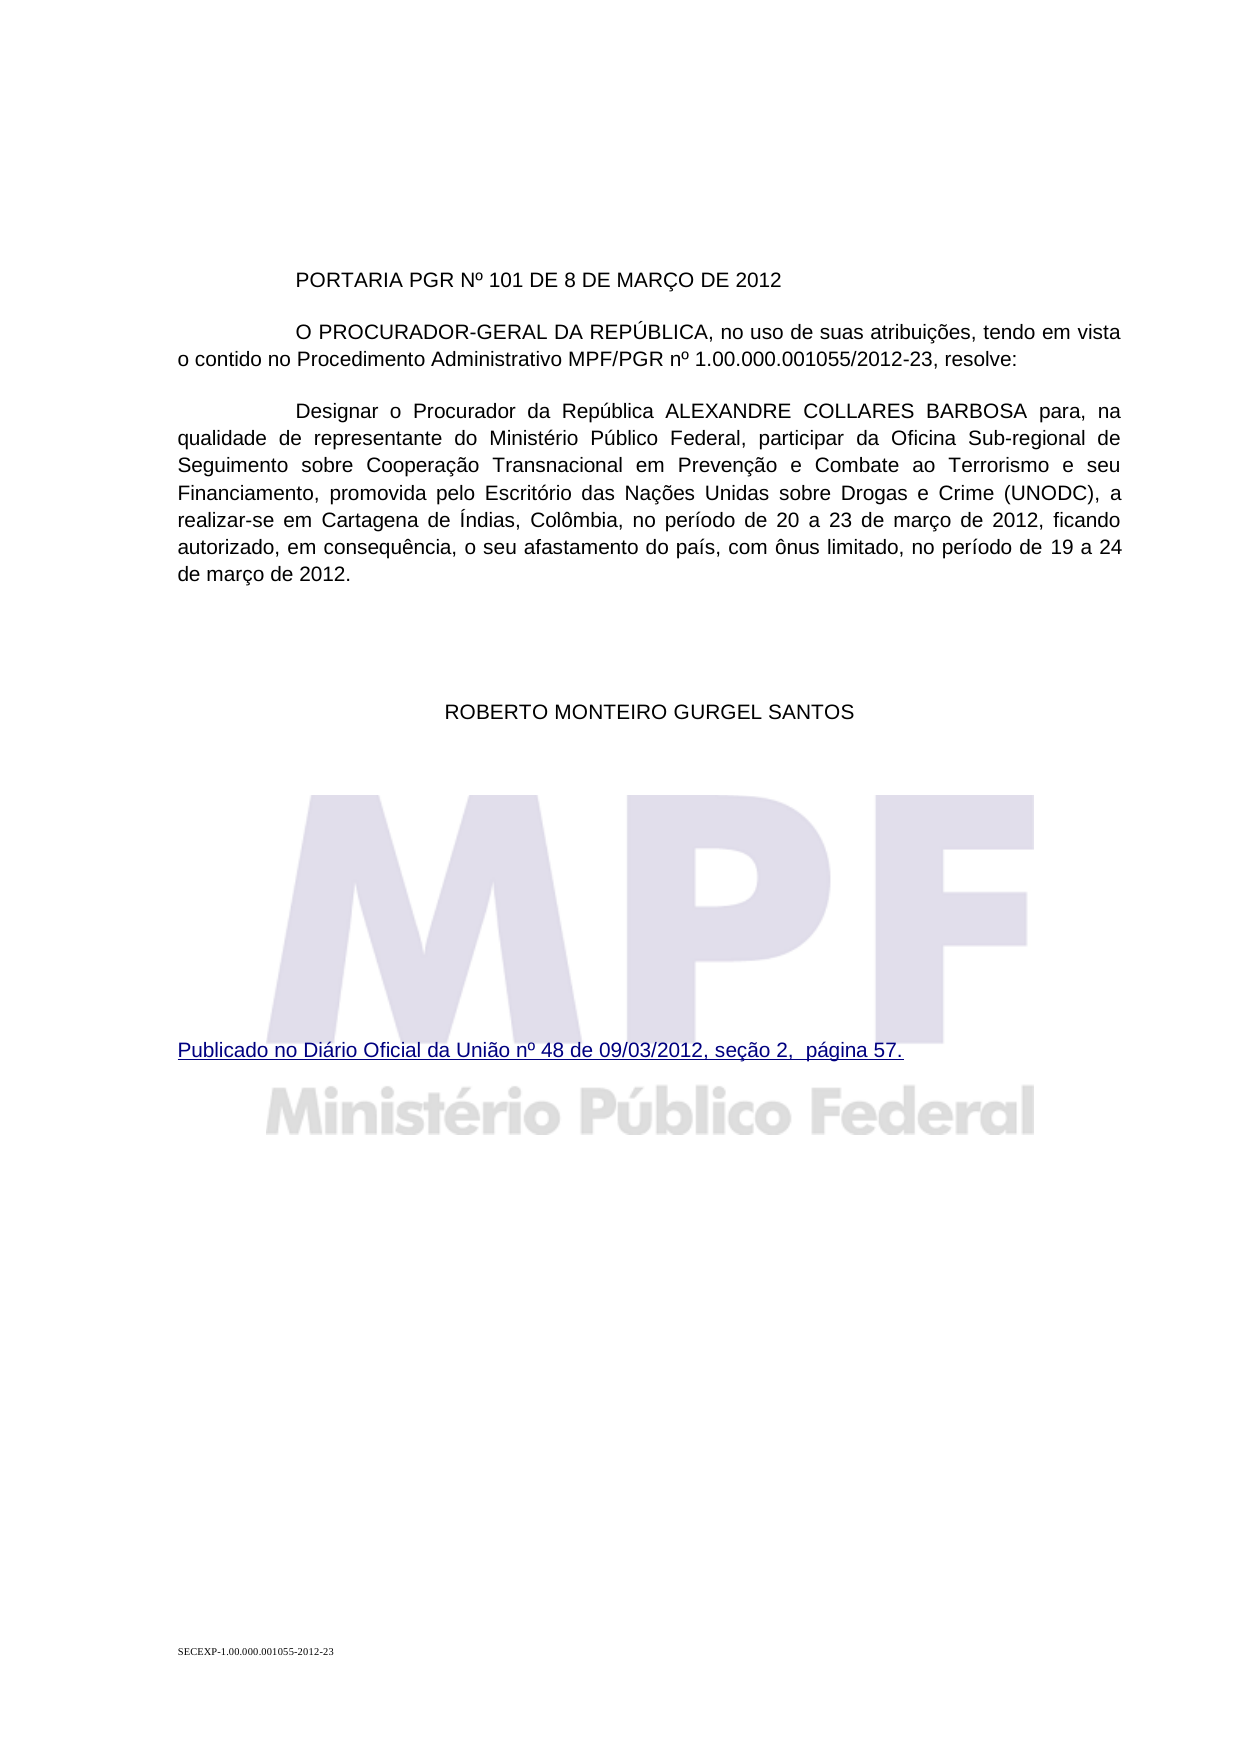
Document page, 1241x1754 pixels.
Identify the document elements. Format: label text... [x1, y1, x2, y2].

text Designar o Procurador da República ALEXANDRE COLLARES BARBOSA para, na qualidade de representante do Ministério Público Federal, participar da Oficina Sub-regional de Seguimento sobre Cooperação Transnacional em Prevenção e Combate ao Terrorismo e seu Financiamento, promovida pelo Escritório das Nações Unidas sobre Drogas e Crime (UNODC), a realizar-se em Cartagena de Índias, Colômbia, no período de 20 a 23 de março de 2012, ficando autorizado, em consequência, o seu afastamento do país, com ônus limitado, no período de 19 a 24 de março de 2012. [177, 397, 1122, 587]
text ROBERTO MONTEIRO GURGEL SANTOS [177, 700, 1122, 724]
picture [266, 1063, 1034, 1136]
text SECEXP-1.00.000.001055-2012-23 [178, 1635, 1121, 1660]
text PORTARIA PGR Nº 101 DE 8 DE MARÇO DE 2012 [177, 266, 1122, 293]
text O PROCURADOR-GERAL DA REPÚBLICA, no uso de suas atribuições, tendo em vista o contido no Procedimento Administrativo MPF/PGR nº 1.00.000.001055/2012-23, resolve: [177, 318, 1122, 372]
picture [266, 795, 1034, 1038]
text Publicado no Diário Oficial da União nº 48 de 09/03/2012, seção 2, página 57. [177, 1038, 1220, 1063]
